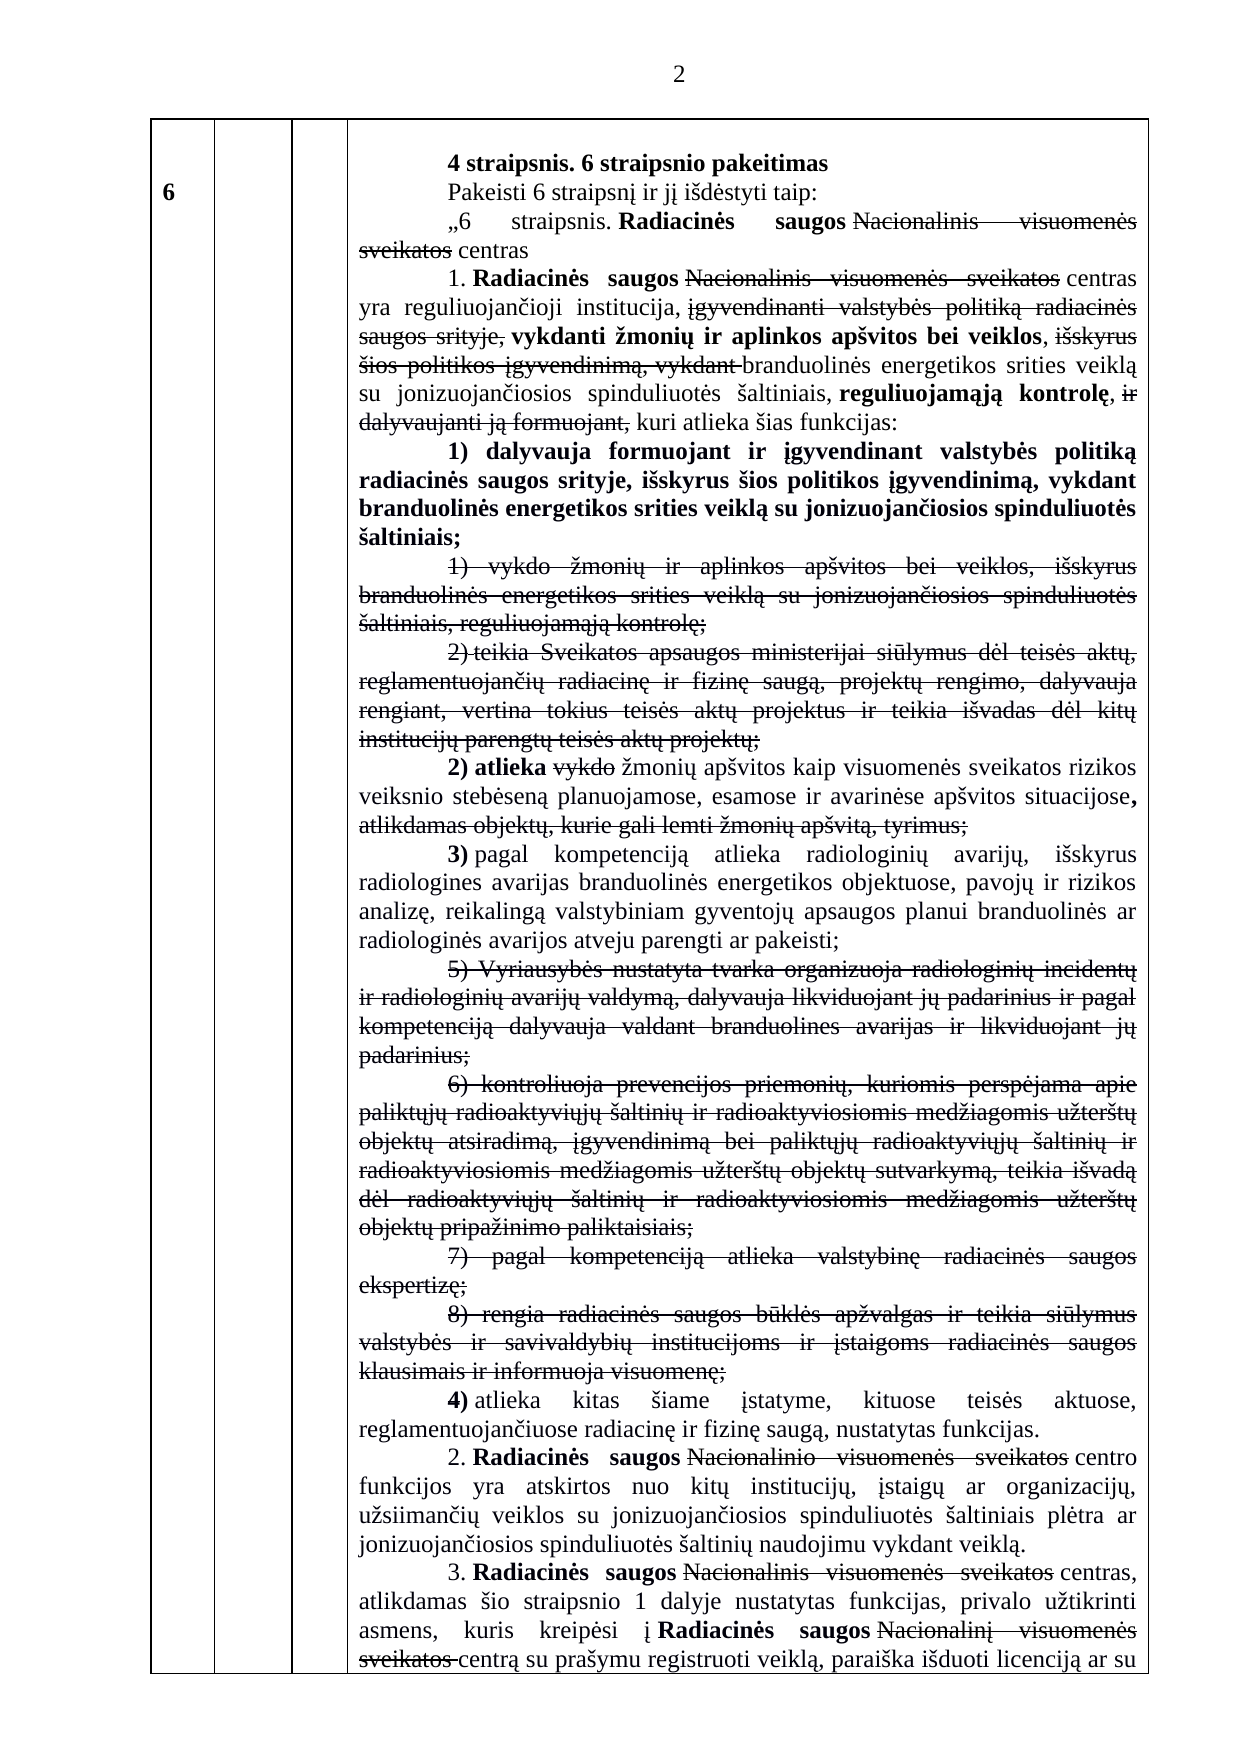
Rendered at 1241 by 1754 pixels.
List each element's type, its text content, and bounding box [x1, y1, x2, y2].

table_cell [215, 120, 291, 1672]
table_cell 6 [152, 120, 214, 1672]
table_cell [293, 120, 347, 1672]
table_cell 4 straipsnis. 6 straipsnio pakeitimas Pakeisti 6 straipsnį ir jį išdėstyti taip: „6 straipsnis. Radiacinės saugos Nacionalinis visuomenės sveikatos centras 1. Radiacinės saugos Nacionalinis visuomenės sveikatos centras yra reguliuojančioji institucija, įgyvendinanti valstybės politiką radiacinės saugos srityje, vykdanti žmonių ir aplinkos apšvitos bei veiklos, išskyrus šios politikos įgyvendinimą, vykdant branduolinės energetikos srities veiklą su jonizuojančiosios spinduliuotės šaltiniais, reguliuojamąją kontrolę, ir dalyvaujanti ją formuojant, kuri atlieka šias funkcijas: 1) dalyvauja formuojant ir įgyvendinant valstybės politiką radiacinės saugos srityje, išskyrus šios politikos įgyvendinimą, vykdant branduolinės energetikos srities veiklą su jonizuojančiosios spinduliuotės šaltiniais; 1) vykdo žmonių ir aplinkos apšvitos bei veiklos, išskyrus branduolinės energetikos srities veiklą su jonizuojančiosios spinduliuotės šaltiniais, reguliuojamąją kontrolę; 2) teikia Sveikatos apsaugos ministerijai siūlymus dėl teisės aktų, reglamentuojančių radiacinę ir fizinę saugą, projektų rengimo, dalyvauja rengiant, vertina tokius teisės aktų projektus ir teikia išvadas dėl kitų institucijų parengtų teisės aktų projektų; 2) atlieka vykdo žmonių apšvitos kaip visuomenės sveikatos rizikos veiksnio stebėseną planuojamose, esamose ir avarinėse apšvitos situacijose, atlikdamas objektų, kurie gali lemti žmonių apšvitą, tyrimus; 3) pagal kompetenciją atlieka radiologinių avarijų, išskyrus radiologines avarijas branduolinės energetikos objektuose, pavojų ir rizikos analizę, reikalingą valstybiniam gyventojų apsaugos planui branduolinės ar radiologinės avarijos atveju parengti ar pakeisti; 5) Vyriausybės nustatyta tvarka organizuoja radiologinių incidentų ir radiologinių avarijų valdymą, dalyvauja likviduojant jų padarinius ir pagal kompetenciją dalyvauja valdant branduolines avarijas ir likviduojant jų padarinius; 6) kontroliuoja prevencijos priemonių, kuriomis perspėjama apie paliktųjų radioaktyviųjų šaltinių ir radioaktyviosiomis medžiagomis užterštų objektų atsiradimą, įgyvendinimą bei paliktųjų radioaktyviųjų šaltinių ir radioaktyviosiomis medžiagomis užterštų objektų sutvarkymą, teikia išvadą dėl radioaktyviųjų šaltinių ir radioaktyviosiomis medžiagomis užterštų objektų pripažinimo paliktaisiais; 7) pagal kompetenciją atlieka valstybinę radiacinės saugos ekspertizę; 8) rengia radiacinės saugos būklės apžvalgas ir teikia siūlymus valstybės ir savivaldybių institucijoms ir įstaigoms radiacinės saugos klausimais ir informuoja visuomenę; 4) atlieka kitas šiame įstatyme, kituose teisės aktuose, reglamentuojančiuose radiacinę ir fizinę saugą, nustatytas funkcijas. 2. Radiacinės saugos Nacionalinio visuomenės sveikatos centro funkcijos yra atskirtos nuo kitų institucijų, įstaigų ar organizacijų, užsiimančių veiklos su jonizuojančiosios spinduliuotės šaltiniais plėtra ar jonizuojančiosios spinduliuotės šaltinių naudojimu vykdant veiklą. 3. Radiacinės saugos Nacionalinis visuomenės sveikatos centras, atlikdamas šio straipsnio 1 dalyje nustatytas funkcijas, privalo užtikrinti asmens, kuris kreipėsi į Radiacinės saugos Nacionalinį visuomenės sveikatos centrą su prašymu registruoti veiklą, paraiška išduoti licenciją ar su [348, 120, 1148, 1672]
